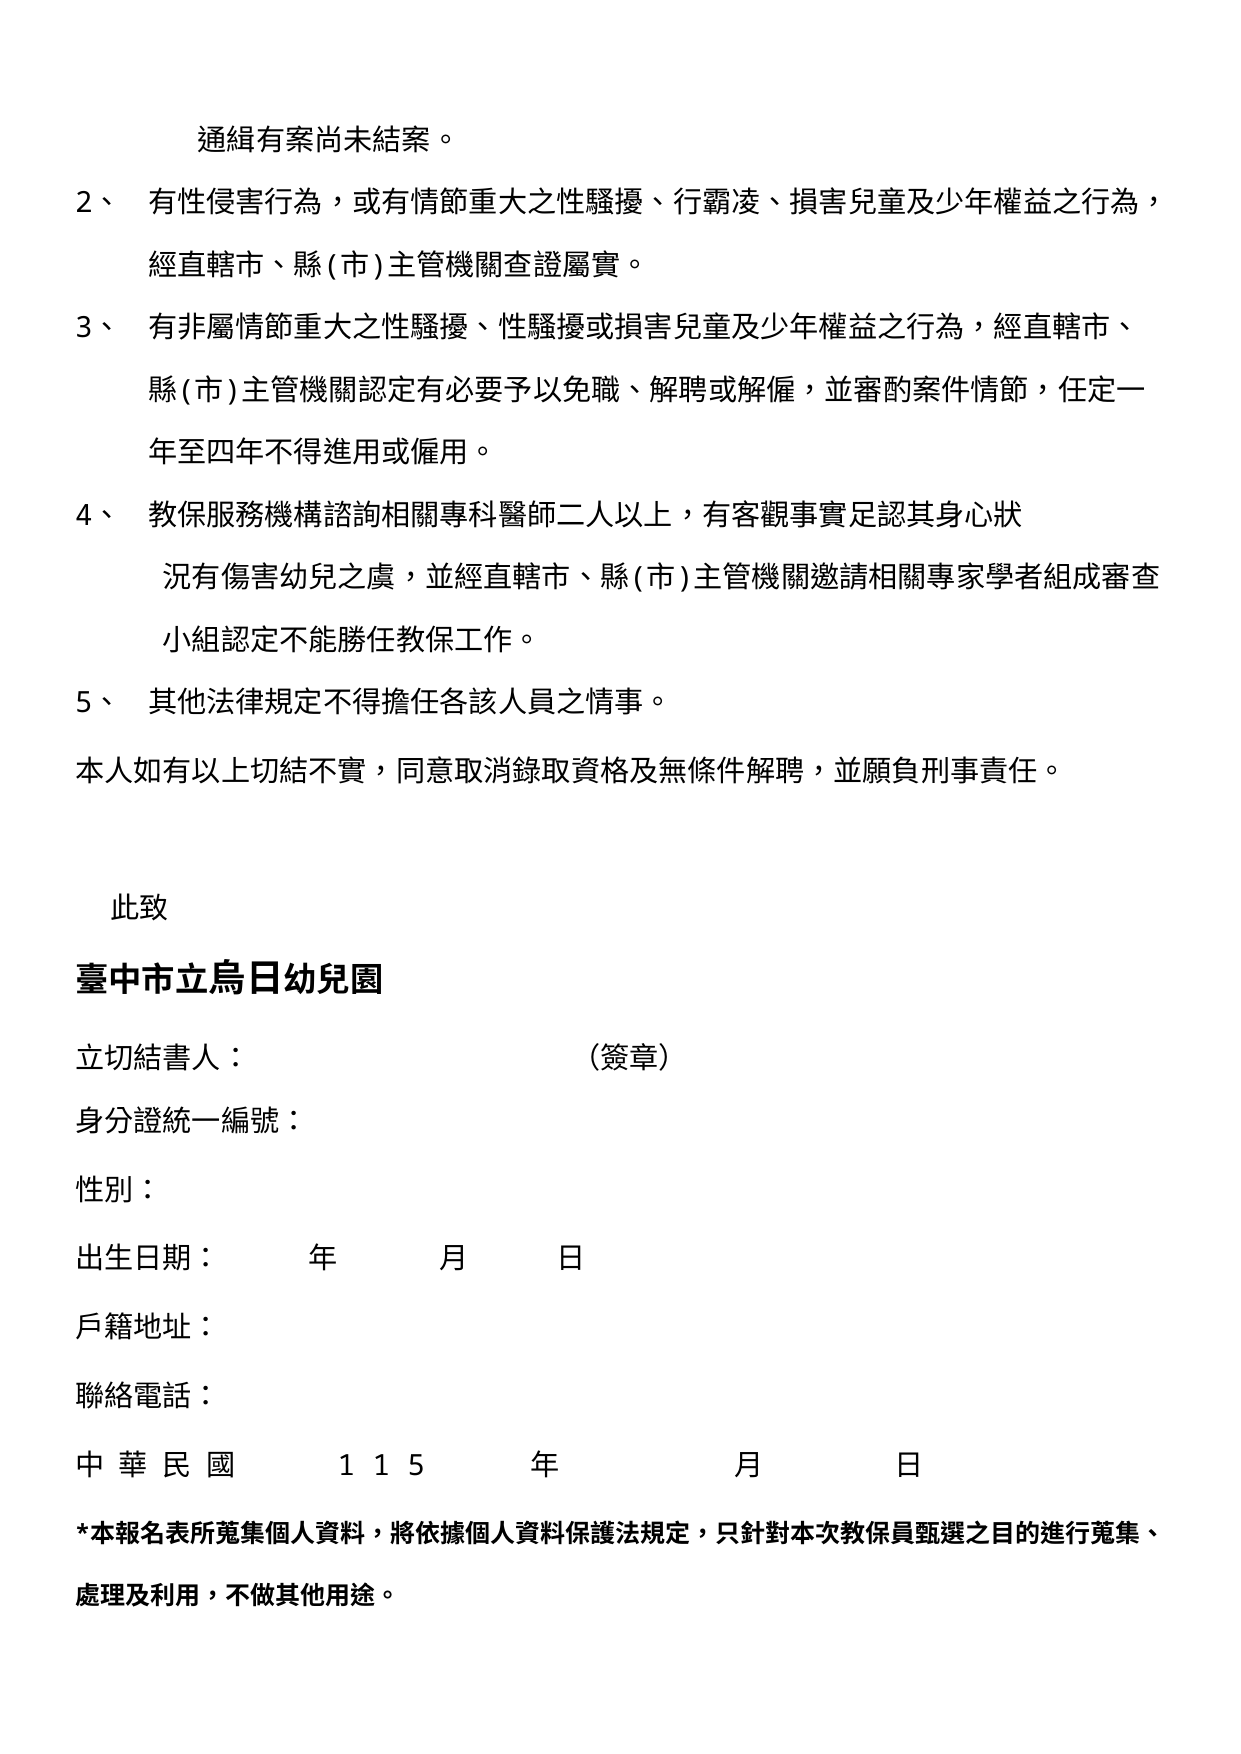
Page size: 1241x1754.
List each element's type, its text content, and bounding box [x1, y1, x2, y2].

text 聯絡電話： [75, 1352, 1165, 1414]
text 中 華 民 國 1 1 5 年 月 日 [75, 1421, 1165, 1483]
text *本報名表所蒐集個人資料，將依據個人資料保護法規定，只針對本次教保員甄選之目的進行蒐集、處理及利用，不做其他用途。 [75, 1489, 1165, 1614]
text 身分證統一編號： [75, 1077, 1165, 1139]
text 戶籍地址： [75, 1283, 1165, 1346]
text 性別： [75, 1146, 1165, 1208]
text 況有傷害幼兒之虞，並經直轄市、縣(市)主管機關邀請相關專家學者組成審查 [75, 533, 1165, 596]
text 通緝有案尚未結案。 [75, 96, 1165, 158]
text 小組認定不能勝任教保工作。 [75, 596, 1165, 658]
text 此致 [75, 864, 1165, 927]
list 教保服務機構諮詢相關專科醫師二人以上，有客觀事實足認其身心狀 [75, 471, 1165, 533]
text 立切結書人： （簽章） [75, 1014, 1165, 1077]
list 有非屬情節重大之性騷擾、性騷擾或損害兒童及少年權益之行為，經直轄市、縣(市)主管機關認定有必要予以免職、解聘或解僱，並審酌案件情節，任定一年至四年不得進用或僱用。 [75, 283, 1165, 471]
list 其他法律規定不得擔任各該人員之情事。 [75, 658, 1165, 721]
text 出生日期： 年 月 日 [75, 1214, 1165, 1277]
text 臺中市立烏日幼兒園 [75, 933, 1165, 996]
text 本人如有以上切結不實，同意取消錄取資格及無條件解聘，並願負刑事責任。 [75, 727, 1165, 789]
list 有性侵害行為，或有情節重大之性騷擾、行霸凌、損害兒童及少年權益之行為，經直轄市、縣(市)主管機關查證屬實。 [75, 158, 1165, 283]
